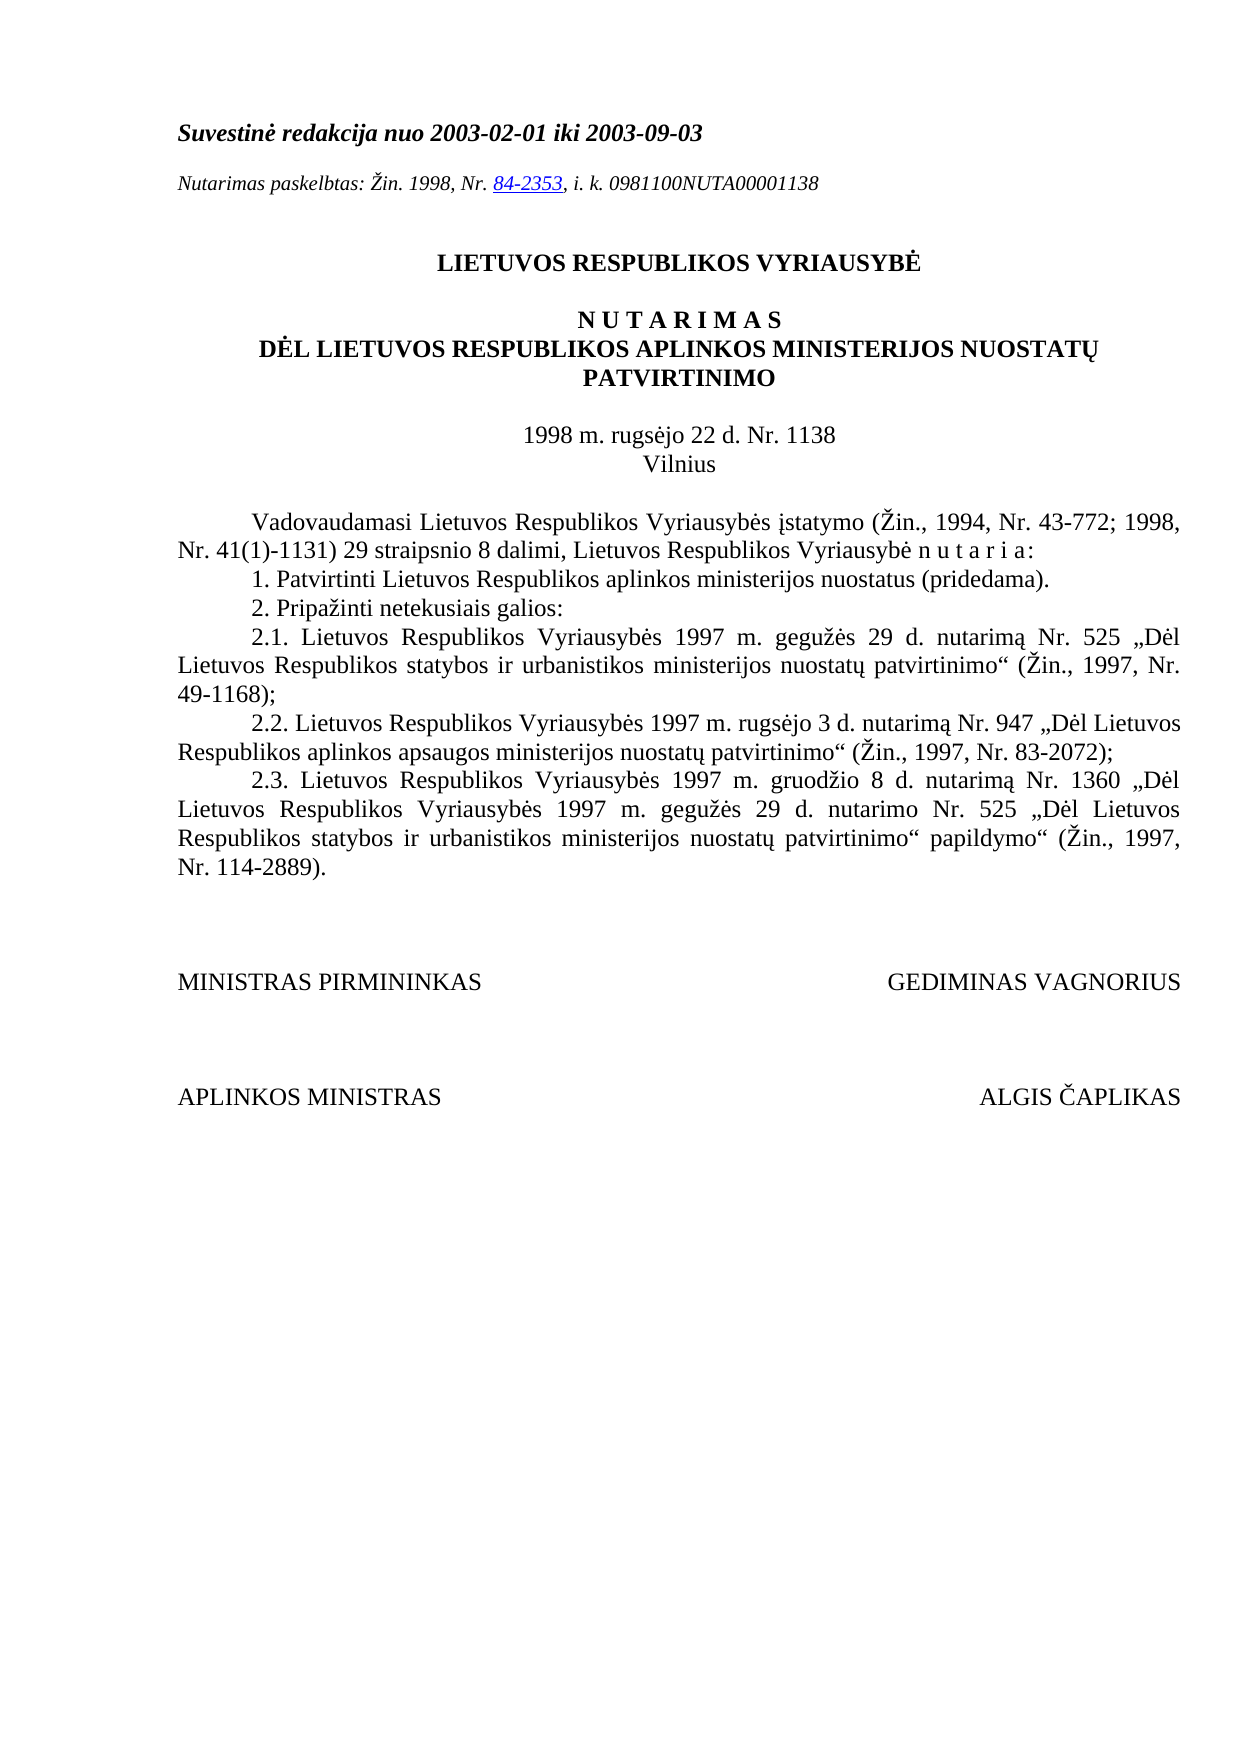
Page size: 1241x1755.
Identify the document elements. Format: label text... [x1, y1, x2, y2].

text DĖL LIETUVOS RESPUBLIKOS APLINKOS MINISTERIJOS NUOSTATŲ PATVIRTINIMO [177, 334, 1181, 392]
text LIETUVOS RESPUBLIKOS VYRIAUSYBĖ [177, 248, 1181, 277]
text Vadovaudamasi Lietuvos Respublikos Vyriausybės įstatymo (Žin., 1994, Nr. 43-772; 1998, Nr. 41(1)-1131) 29 straipsnio 8 dalimi, Lietuvos Respublikos Vyriausybė nutaria: [177, 507, 1181, 564]
text 2. Pripažinti netekusiais galios: [177, 593, 1181, 622]
text Suvestinė redakcija nuo 2003-02-01 iki 2003-09-03 [177, 118, 1181, 147]
text N U T A R I M A S [177, 305, 1181, 334]
text 1998 m. rugsėjo 22 d. Nr. 1138 [177, 420, 1181, 449]
text APLINKOS MINISTRAS ALGIS ČAPLIKAS [177, 1082, 1181, 1110]
text 2.1. Lietuvos Respublikos Vyriausybės 1997 m. gegužės 29 d. nutarimą Nr. 525 „Dėl Lietuvos Respublikos statybos ir urbanistikos ministerijos nuostatų patvirtinimo“ (Žin., 1997, Nr. 49-1168); [177, 622, 1181, 708]
text MINISTRAS PIRMININKAS GEDIMINAS VAGNORIUS [177, 967, 1181, 995]
text 2.2. Lietuvos Respublikos Vyriausybės 1997 m. rugsėjo 3 d. nutarimą Nr. 947 „Dėl Lietuvos Respublikos aplinkos apsaugos ministerijos nuostatų patvirtinimo“ (Žin., 1997, Nr. 83-2072); [177, 708, 1181, 765]
text Vilnius [177, 449, 1181, 478]
text 2.3. Lietuvos Respublikos Vyriausybės 1997 m. gruodžio 8 d. nutarimą Nr. 1360 „Dėl Lietuvos Respublikos Vyriausybės 1997 m. gegužės 29 d. nutarimo Nr. 525 „Dėl Lietuvos Respublikos statybos ir urbanistikos ministerijos nuostatų patvirtinimo“ papildymo“ (Žin., 1997, Nr. 114-2889). [177, 765, 1181, 880]
text 1. Patvirtinti Lietuvos Respublikos aplinkos ministerijos nuostatus (pridedama). [177, 564, 1181, 593]
text Nutarimas paskelbtas: Žin. 1998, Nr. 84-2353, i. k. 0981100NUTA00001138 [177, 171, 1181, 195]
